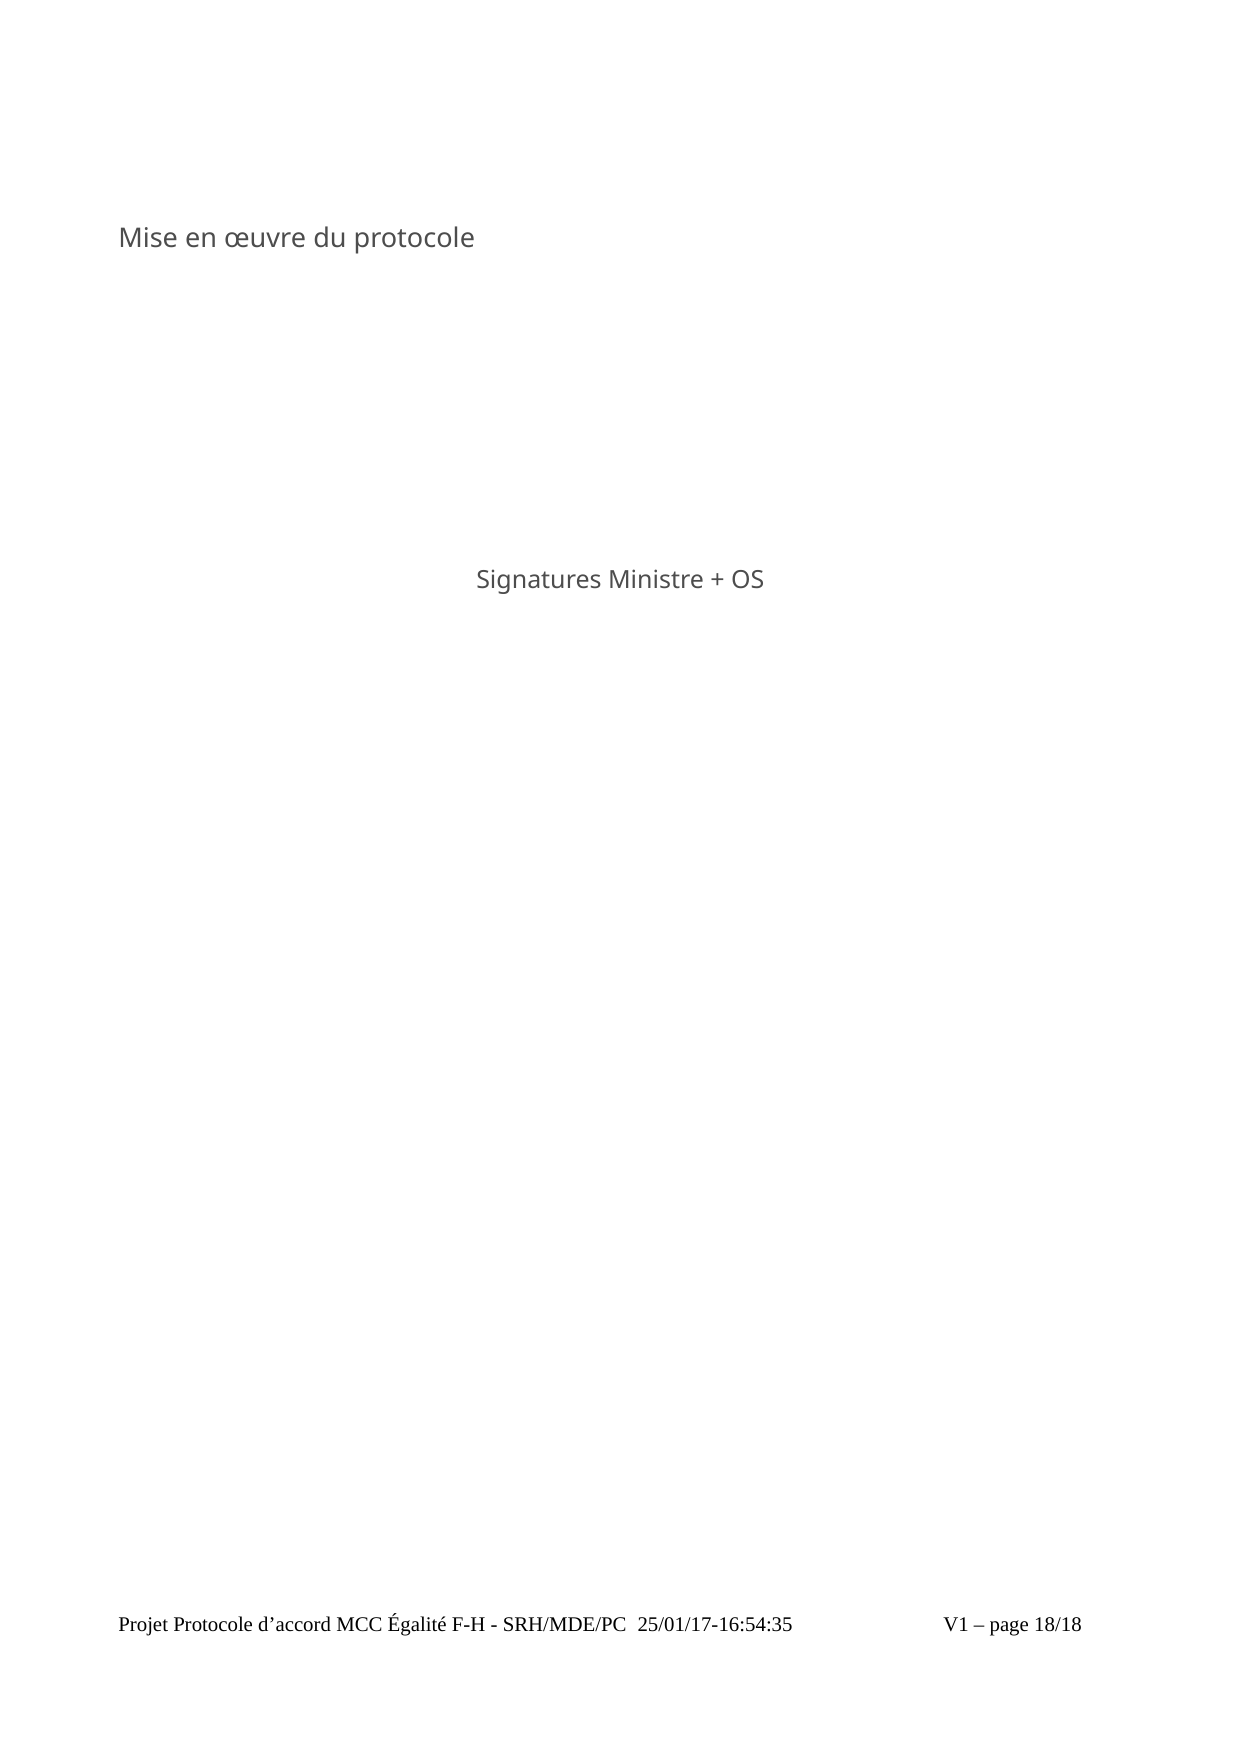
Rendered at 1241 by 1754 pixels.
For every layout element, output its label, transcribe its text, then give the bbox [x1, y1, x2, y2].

text Signatures Ministre + OS [118, 562, 1122, 596]
text Mise en œuvre du protocole [118, 219, 1122, 256]
